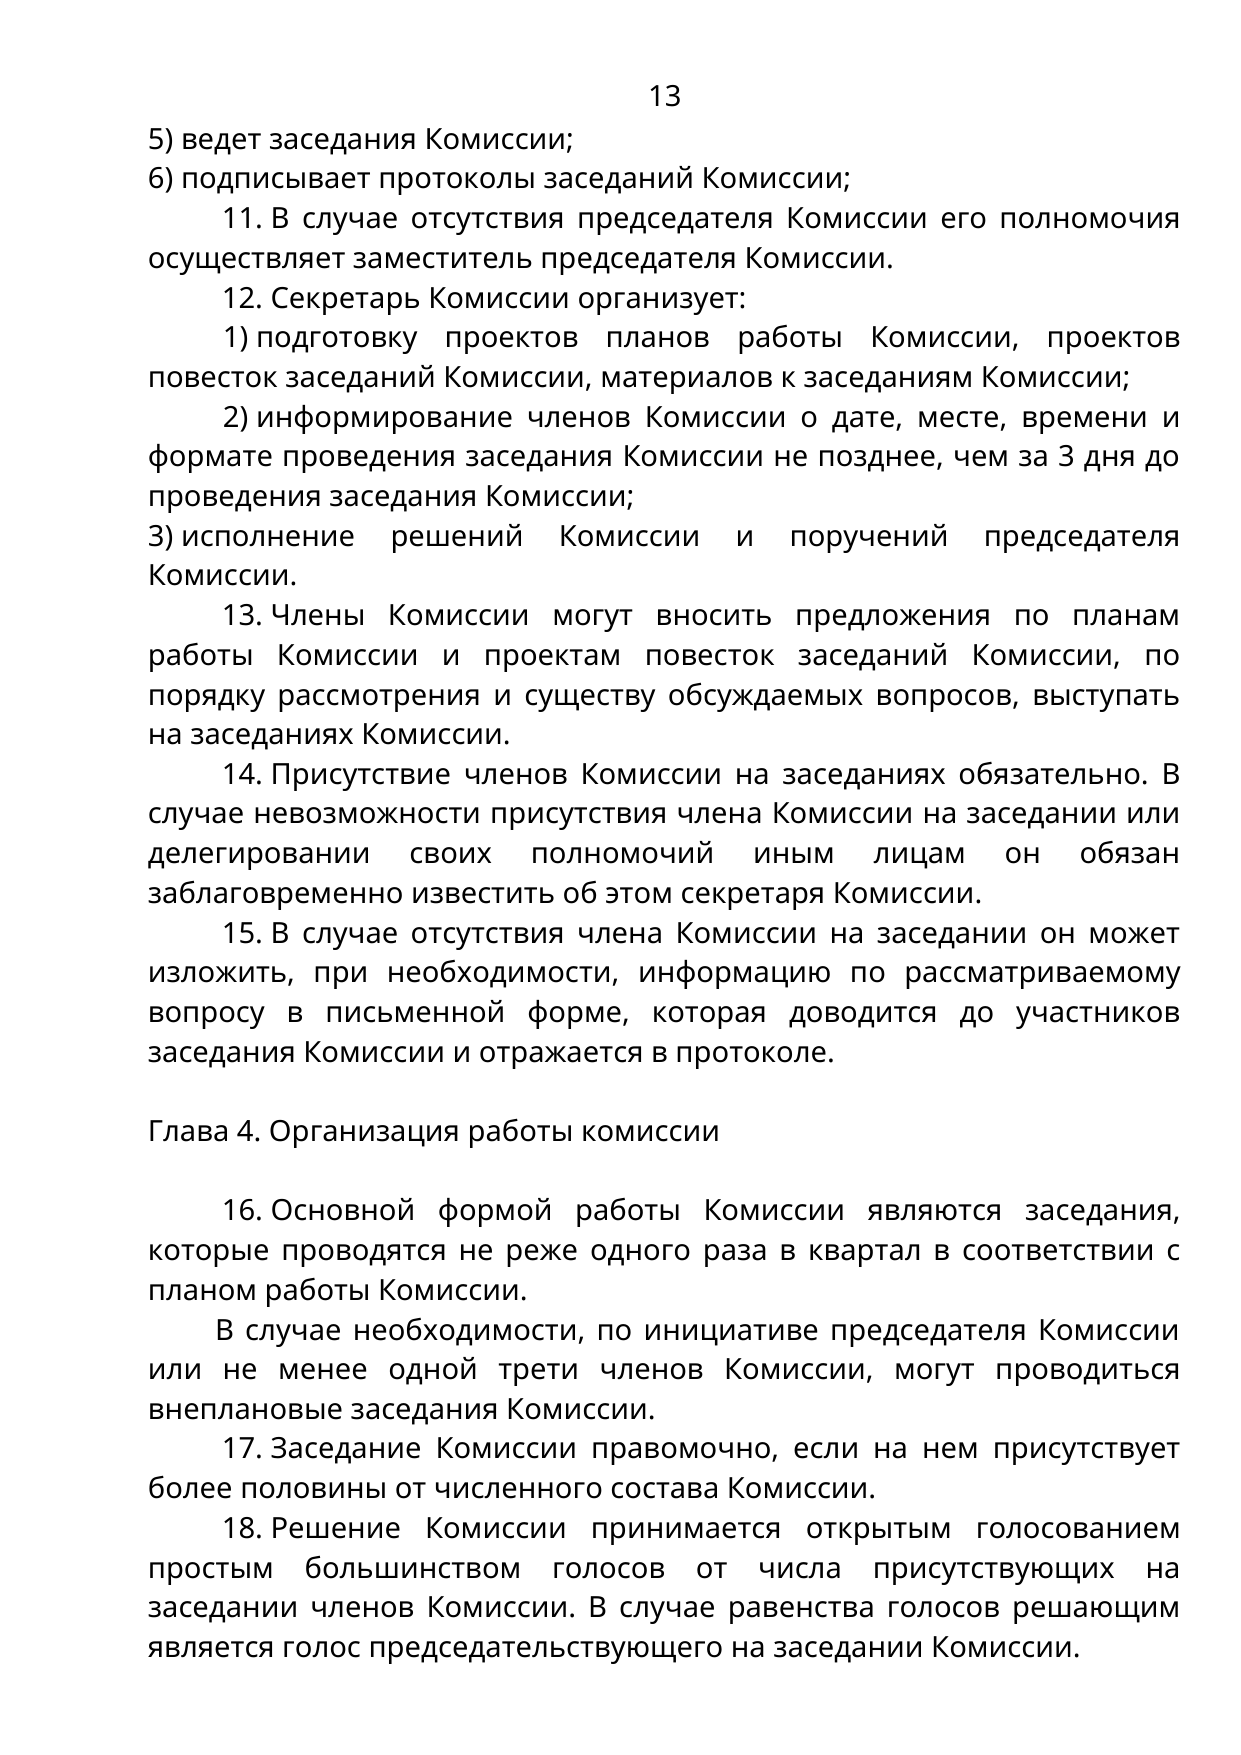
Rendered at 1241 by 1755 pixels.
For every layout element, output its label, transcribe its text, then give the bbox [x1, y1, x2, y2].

list подписывает протоколы заседаний Комиссии; [148, 158, 1181, 197]
list В случае отсутствия председателя Комиссии его полномочия осуществляет заместитель председателя Комиссии. [148, 197, 1181, 277]
list Члены Комиссии могут вносить предложения по планам работы Комиссии и проектам повесток заседаний Комиссии, по порядку рассмотрения и существу обсуждаемых вопросов, выступать на заседаниях Комиссии. [148, 594, 1181, 753]
list В случае отсутствия члена Комиссии на заседании он может изложить, при необходимости, информацию по рассматриваемому вопросу в письменной форме, которая доводится до участников заседания Комиссии и отражается в протоколе. [148, 912, 1181, 1071]
text В случае необходимости, по инициативе председателя Комиссии или не менее одной трети членов Комиссии, могут проводиться внеплановые заседания Комиссии. [148, 1309, 1181, 1428]
list ведет заседания Комиссии; [148, 118, 1181, 158]
list Заседание Комиссии правомочно, если на нем присутствует более половины от численного состава Комиссии. [148, 1428, 1181, 1507]
list Присутствие членов Комиссии на заседаниях обязательно. В случае невозможности присутствия члена Комиссии на заседании или делегировании своих полномочий иным лицам он обязан заблаговременно известить об этом секретаря Комиссии. [148, 753, 1181, 912]
list Основной формой работы Комиссии являются заседания, которые проводятся не реже одного раза в квартал в соответствии с планом работы Комиссии. [148, 1190, 1181, 1309]
list подготовку проектов планов работы Комиссии, проектов повесток заседаний Комиссии, материалов к заседаниям Комиссии; [148, 317, 1181, 396]
text Глава 4. Организация работы комиссии [148, 1110, 1181, 1150]
list Решение Комиссии принимается открытым голосованием простым большинством голосов от числа присутствующих на заседании членов Комиссии. В случае равенства голосов решающим является голос председательствующего на заседании Комиссии. [148, 1507, 1181, 1666]
list Секретарь Комиссии организует: [148, 277, 1181, 317]
list исполнение решений Комиссии и поручений председателя Комиссии. [148, 515, 1181, 594]
list информирование членов Комиссии о дате, месте, времени и формате проведения заседания Комиссии не позднее, чем за 3 дня до проведения заседания Комиссии; [148, 396, 1181, 515]
